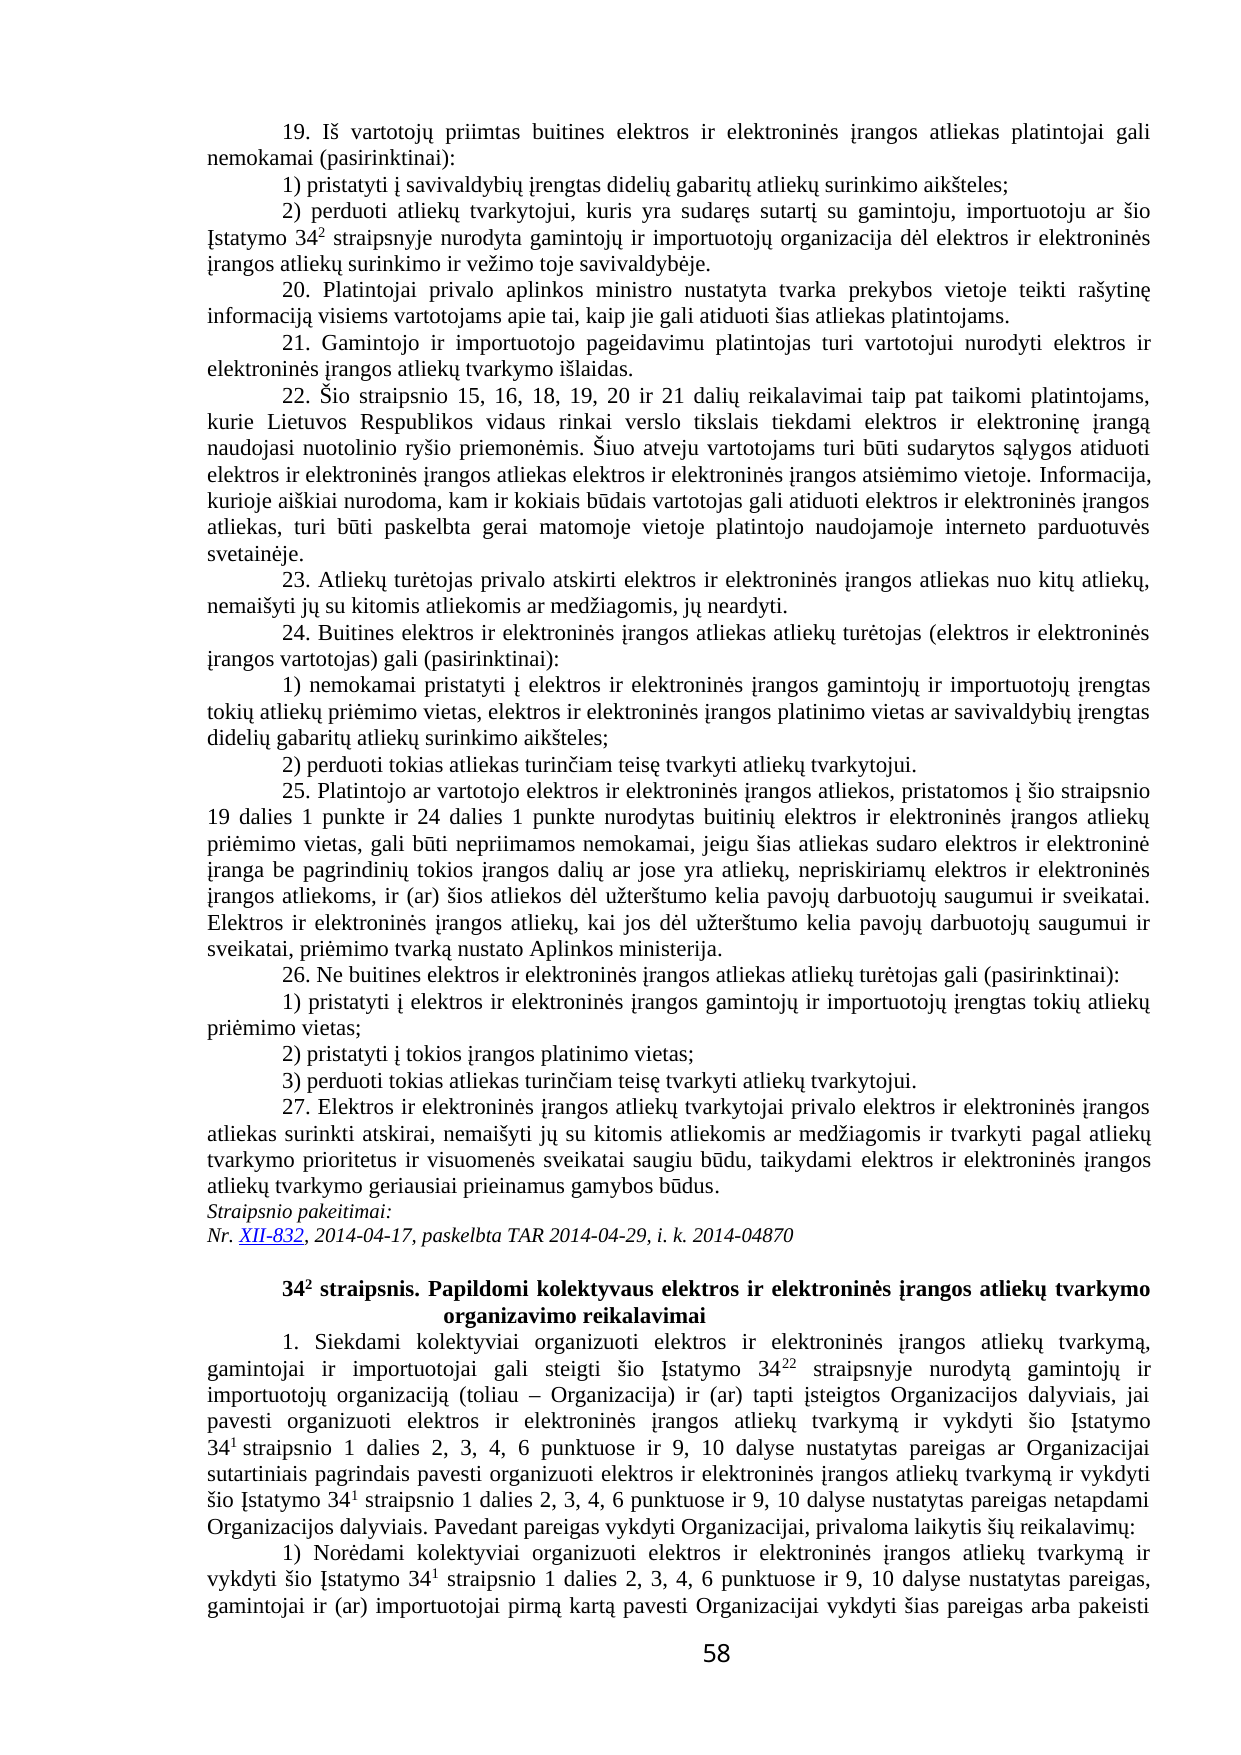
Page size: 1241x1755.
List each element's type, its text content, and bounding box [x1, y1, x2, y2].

text 1) Norėdami kolektyviai organizuoti elektros ir elektroninės įrangos atliekų tvarkymą ir vykdyti šio Įstatymo 341 straipsnio 1 dalies 2, 3, 4, 6 punktuose ir 9, 10 dalyse nustatytas pareigas, gamintojai ir (ar) importuotojai pirmą kartą pavesti Organizacijai vykdyti šias pareigas arba pakeisti [207, 1539, 1152, 1618]
text 2) pristatyti į tokios įrangos platinimo vietas; [207, 1041, 1152, 1067]
text 20. Platintojai privalo aplinkos ministro nustatyta tvarka prekybos vietoje teikti rašytinę informaciją visiems vartotojams apie tai, kaip jie gali atiduoti šias atliekas platintojams. [207, 276, 1152, 329]
text 23. Atliekų turėtojas privalo atskirti elektros ir elektroninės įrangos atliekas nuo kitų atliekų, nemaišyti jų su kitomis atliekomis ar medžiagomis, jų neardyti. [207, 566, 1152, 619]
text 19. Iš vartotojų priimtas buitines elektros ir elektroninės įrangos atliekas platintojai gali nemokamai (pasirinktinai): [207, 118, 1152, 171]
text 25. Platintojo ar vartotojo elektros ir elektroninės įrangos atliekos, pristatomos į šio straipsnio 19 dalies 1 punkte ir 24 dalies 1 punkte nurodytas buitinių elektros ir elektroninės įrangos atliekų priėmimo vietas, gali būti nepriimamos nemokamai, jeigu šias atliekas sudaro elektros ir elektroninė įranga be pagrindinių tokios įrangos dalių ar jose yra atliekų, nepriskiriamų elektros ir elektroninės įrangos atliekoms, ir (ar) šios atliekos dėl užterštumo kelia pavojų darbuotojų saugumui ir sveikatai. Elektros ir elektroninės įrangos atliekų, kai jos dėl užterštumo kelia pavojų darbuotojų saugumui ir sveikatai, priėmimo tvarką nustato Aplinkos ministerija. [207, 777, 1152, 961]
text 1) pristatyti į elektros ir elektroninės įrangos gamintojų ir importuotojų įrengtas tokių atliekų priėmimo vietas; [207, 988, 1152, 1041]
text 21. Gamintojo ir importuotojo pageidavimu platintojas turi vartotojui nurodyti elektros ir elektroninės įrangos atliekų tvarkymo išlaidas. [207, 329, 1152, 382]
text 27. Elektros ir elektroninės įrangos atliekų tvarkytojai privalo elektros ir elektroninės įrangos atliekas surinkti atskirai, nemaišyti jų su kitomis atliekomis ar medžiagomis ir tvarkyti pagal atliekų tvarkymo prioritetus ir visuomenės sveikatai saugiu būdu, taikydami elektros ir elektroninės įrangos atliekų tvarkymo geriausiai prieinamus gamybos būdus. [207, 1093, 1152, 1199]
text 2) perduoti tokias atliekas turinčiam teisę tvarkyti atliekų tvarkytojui. [207, 751, 1152, 777]
text 1) nemokamai pristatyti į elektros ir elektroninės įrangos gamintojų ir importuotojų įrengtas tokių atliekų priėmimo vietas, elektros ir elektroninės įrangos platinimo vietas ar savivaldybių įrengtas didelių gabaritų atliekų surinkimo aikšteles; [207, 672, 1152, 751]
text 1. Siekdami kolektyviai organizuoti elektros ir elektroninės įrangos atliekų tvarkymą, gamintojai ir importuotojai gali steigti šio Įstatymo 3422 straipsnyje nurodytą gamintojų ir importuotojų organizaciją (toliau – Organizacija) ir (ar) tapti įsteigtos Organizacijos dalyviais, jai pavesti organizuoti elektros ir elektroninės įrangos atliekų tvarkymą ir vykdyti šio Įstatymo 341 straipsnio 1 dalies 2, 3, 4, 6 punktuose ir 9, 10 dalyse nustatytas pareigas ar Organizacijai sutartiniais pagrindais pavesti organizuoti elektros ir elektroninės įrangos atliekų tvarkymą ir vykdyti šio Įstatymo 341 straipsnio 1 dalies 2, 3, 4, 6 punktuose ir 9, 10 dalyse nustatytas pareigas netapdami Organizacijos dalyviais. Pavedant pareigas vykdyti Organizacijai, privaloma laikytis šių reikalavimų: [207, 1328, 1152, 1539]
text 342 straipsnis. Papildomi kolektyvaus elektros ir elektroninės įrangos atliekų tvarkymo organizavimo reikalavimai [282, 1276, 1152, 1328]
text 3) perduoti tokias atliekas turinčiam teisę tvarkyti atliekų tvarkytojui. [207, 1067, 1152, 1093]
text 22. Šio straipsnio 15, 16, 18, 19, 20 ir 21 dalių reikalavimai taip pat taikomi platintojams, kurie Lietuvos Respublikos vidaus rinkai verslo tikslais tiekdami elektros ir elektroninę įrangą naudojasi nuotolinio ryšio priemonėmis. Šiuo atveju vartotojams turi būti sudarytos sąlygos atiduoti elektros ir elektroninės įrangos atliekas elektros ir elektroninės įrangos atsiėmimo vietoje. Informacija, kurioje aiškiai nurodoma, kam ir kokiais būdais vartotojas gali atiduoti elektros ir elektroninės įrangos atliekas, turi būti paskelbta gerai matomoje vietoje platintojo naudojamoje interneto parduotuvės svetainėje. [207, 382, 1152, 566]
text 24. Buitines elektros ir elektroninės įrangos atliekas atliekų turėtojas (elektros ir elektroninės įrangos vartotojas) gali (pasirinktinai): [207, 619, 1152, 672]
text Nr. XII-832, 2014-04-17, paskelbta TAR 2014-04-29, i. k. 2014-04870 [207, 1223, 1152, 1247]
text 1) pristatyti į savivaldybių įrengtas didelių gabaritų atliekų surinkimo aikšteles; [207, 171, 1152, 197]
text 26. Ne buitines elektros ir elektroninės įrangos atliekas atliekų turėtojas gali (pasirinktinai): [207, 961, 1152, 988]
text 2) perduoti atliekų tvarkytojui, kuris yra sudaręs sutartį su gamintoju, importuotoju ar šio Įstatymo 342 straipsnyje nurodyta gamintojų ir importuotojų organizacija dėl elektros ir elektroninės įrangos atliekų surinkimo ir vežimo toje savivaldybėje. [207, 197, 1152, 276]
text Straipsnio pakeitimai: [207, 1199, 1152, 1223]
